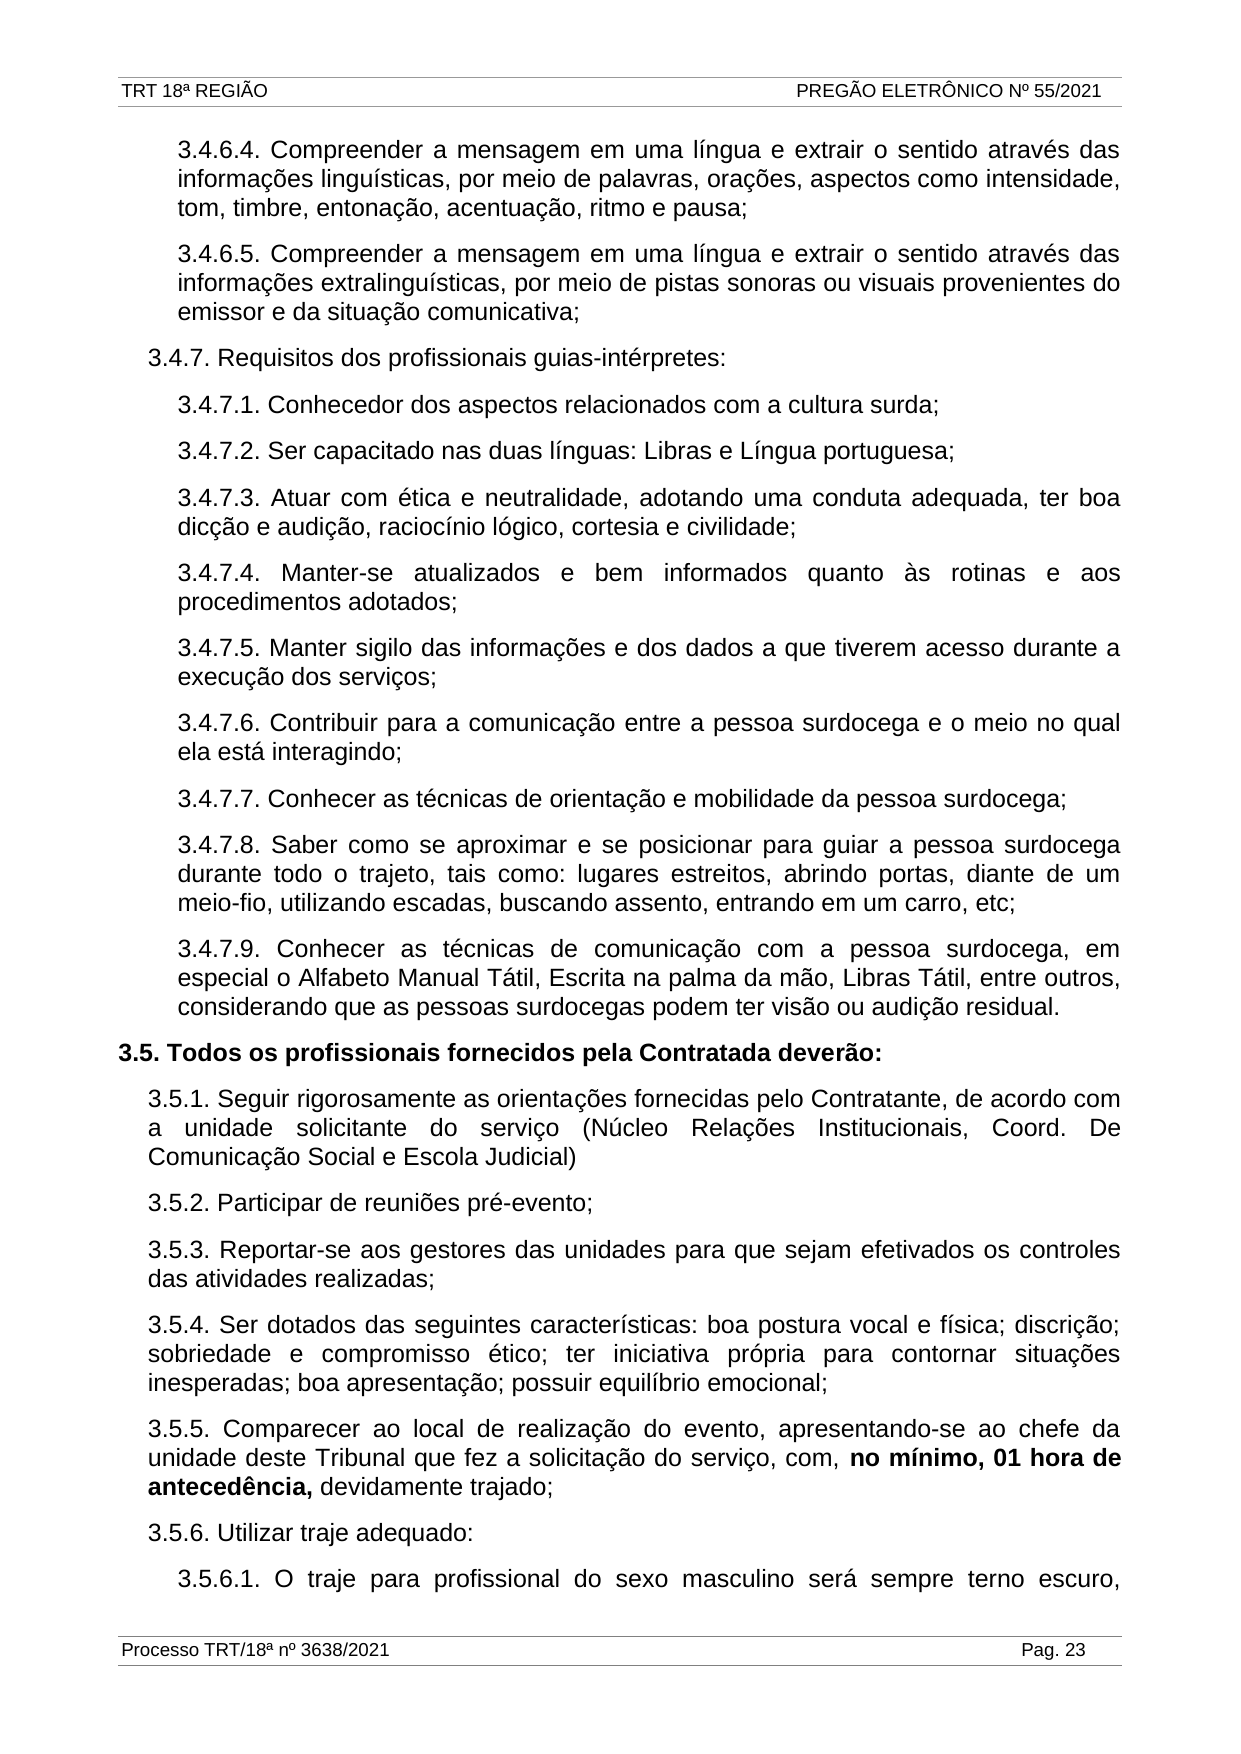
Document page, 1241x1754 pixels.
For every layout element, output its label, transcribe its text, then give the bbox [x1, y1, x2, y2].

text 3.4.7.9. Conhecer as técnicas de comunicação com a pessoa surdocega, em especial o Alfabeto Manual Tátil, Escrita na palma da mão, Libras Tátil, entre outros, considerando que as pessoas surdocegas podem ter visão ou audição residual. [177, 934, 1122, 1020]
text 3.5.6.1. O traje para profissional do sexo masculino será sempre terno escuro, [177, 1564, 1122, 1593]
text 3.5.3. Reportar-se aos gestores das unidades para que sejam efetivados os controles das atividades realizadas; [148, 1235, 1122, 1292]
text 3.4.6.5. Compreender a mensagem em uma língua e extrair o sentido através das informações extralinguísticas, por meio de pistas sonoras ou visuais provenientes do emissor e da situação comunicativa; [177, 239, 1122, 326]
text 3.5.4. Ser dotados das seguintes características: boa postura vocal e física; discrição; sobriedade e compromisso ético; ter iniciativa própria para contornar situações inesperadas; boa apresentação; possuir equilíbrio emocional; [148, 1310, 1122, 1396]
text 3.4.7.5. Manter sigilo das informações e dos dados a que tiverem acesso durante a execução dos serviços; [177, 633, 1122, 691]
text 3.4.6.4. Compreender a mensagem em uma língua e extrair o sentido através das informações linguísticas, por meio de palavras, orações, aspectos como intensidade, tom, timbre, entonação, acentuação, ritmo e pausa; [177, 136, 1122, 222]
text 3.4.7.3. Atuar com ética e neutralidade, adotando uma conduta adequada, ter boa dicção e audição, raciocínio lógico, cortesia e civilidade; [177, 483, 1122, 540]
text 3.4.7.2. Ser capacitado nas duas línguas: Libras e Língua portuguesa; [177, 436, 1122, 465]
text 3.5.2. Participar de reuniões pré-evento; [148, 1188, 1122, 1217]
text 3.4.7.6. Contribuir para a comunicação entre a pessoa surdocega e o meio no qual ela está interagindo; [177, 708, 1122, 766]
text 3.5.1. Seguir rigorosamente as orientações fornecidas pelo Contratante, de acordo com a unidade solicitante do serviço (Núcleo Relações Institucionais, Coord. De Comunicação Social e Escola Judicial) [148, 1084, 1122, 1171]
text 3.4.7.8. Saber como se aproximar e se posicionar para guiar a pessoa surdocega durante todo o trajeto, tais como: lugares estreitos, abrindo portas, diante de um meio-fio, utilizando escadas, buscando assento, entrando em um carro, etc; [177, 830, 1122, 916]
text 3.5.6. Utilizar traje adequado: [148, 1518, 1122, 1547]
text 3.4.7.7. Conhecer as técnicas de orientação e mobilidade da pessoa surdocega; [177, 784, 1122, 812]
text 3.4.7.1. Conhecedor dos aspectos relacionados com a cultura surda; [177, 390, 1122, 419]
text 3.5. Todos os profissionais fornecidos pela Contratada deverão: [118, 1038, 1122, 1067]
text 3.5.5. Comparecer ao local de realização do evento, apresentando-se ao chefe da unidade deste Tribunal que fez a solicitação do serviço, com, no mínimo, 01 hora de antecedência, devidamente trajado; [148, 1414, 1122, 1500]
text 3.4.7.4. Manter-se atualizados e bem informados quanto às rotinas e aos procedimentos adotados; [177, 558, 1122, 616]
text 3.4.7. Requisitos dos profissionais guias-intérpretes: [148, 343, 1122, 372]
